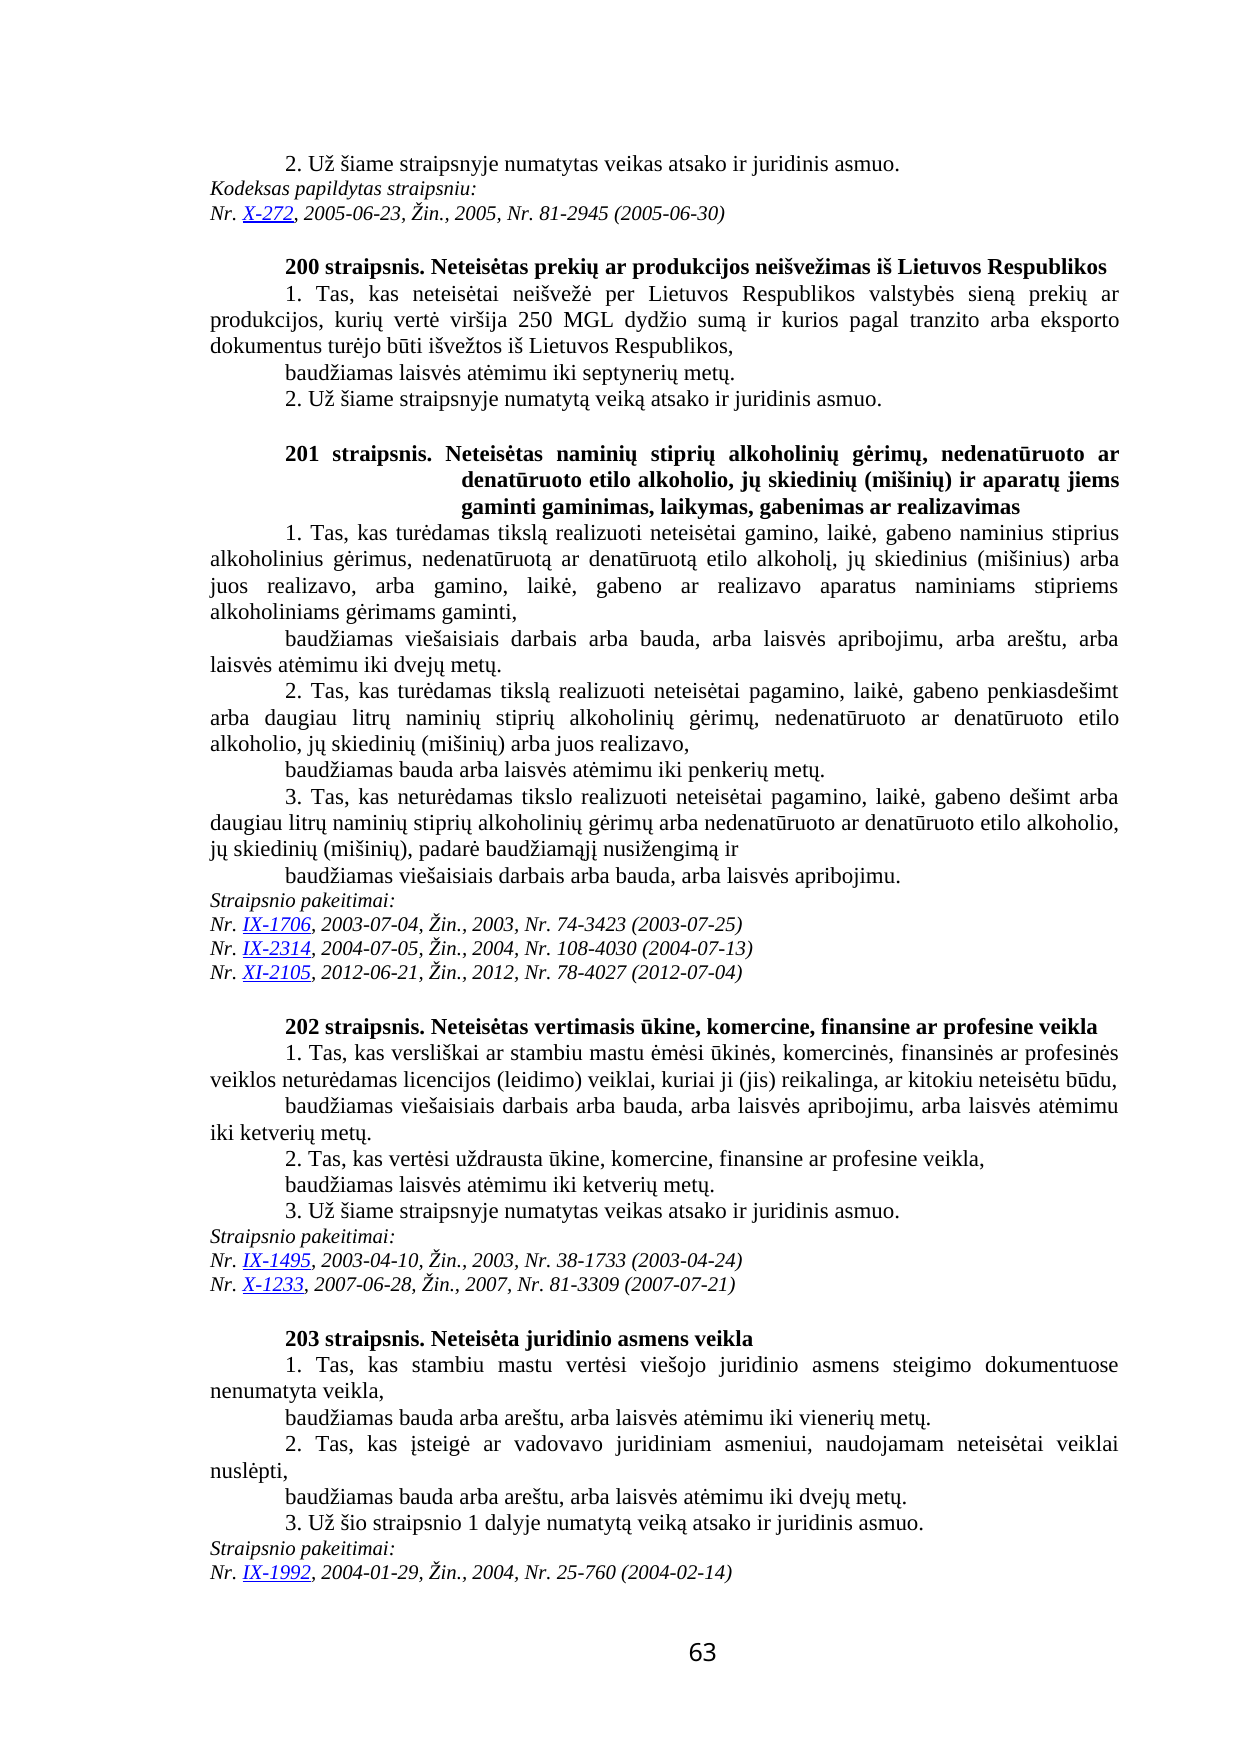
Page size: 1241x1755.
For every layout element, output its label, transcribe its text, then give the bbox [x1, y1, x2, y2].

text 3. Tas, kas neturėdamas tikslo realizuoti neteisėtai pagamino, laikė, gabeno dešimt arba daugiau litrų naminių stiprių alkoholinių gėrimų arba nedenatūruoto ar denatūruoto etilo alkoholio, jų skiedinių (mišinių), padarė baudžiamąjį nusižengimą ir [210, 783, 1120, 862]
text 1. Tas, kas turėdamas tikslą realizuoti neteisėtai gamino, laikė, gabeno naminius stiprius alkoholinius gėrimus, nedenatūruotą ar denatūruotą etilo alkoholį, jų skiedinius (mišinius) arba juos realizavo, arba gamino, laikė, gabeno ar realizavo aparatus naminiams stipriems alkoholiniams gėrimams gaminti, [210, 519, 1120, 624]
text Nr. XI-2105, 2012-06-21, Žin., 2012, Nr. 78-4027 (2012-07-04) [210, 960, 1120, 984]
text baudžiamas laisvės atėmimu iki septynerių metų. [210, 359, 1120, 385]
text Nr. X-1233, 2007-06-28, Žin., 2007, Nr. 81-3309 (2007-07-21) [210, 1272, 1120, 1296]
text Nr. IX-1992, 2004-01-29, Žin., 2004, Nr. 25-760 (2004-02-14) [210, 1560, 1120, 1584]
text 1. Tas, kas neteisėtai neišvežė per Lietuvos Respublikos valstybės sieną prekių ar produkcijos, kurių vertė viršija 250 MGL dydžio sumą ir kurios pagal tranzito arba eksporto dokumentus turėjo būti išvežtos iš Lietuvos Respublikos, [210, 279, 1120, 359]
text 1. Tas, kas versliškai ar stambiu mastu ėmėsi ūkinės, komercinės, finansinės ar profesinės veiklos neturėdamas licencijos (leidimo) veiklai, kuriai ji (jis) reikalinga, ar kitokiu neteisėtu būdu, [210, 1039, 1120, 1092]
text Straipsnio pakeitimai: [210, 1536, 1120, 1560]
text 2. Už šiame straipsnyje numatytą veiką atsako ir juridinis asmuo. [210, 385, 1120, 411]
text 3. Už šiame straipsnyje numatytas veikas atsako ir juridinis asmuo. [210, 1198, 1120, 1224]
text baudžiamas viešaisiais darbais arba bauda, arba laisvės apribojimu, arba laisvės atėmimu iki ketverių metų. [210, 1092, 1120, 1145]
text 3. Už šio straipsnio 1 dalyje numatytą veiką atsako ir juridinis asmuo. [210, 1509, 1120, 1536]
text baudžiamas bauda arba laisvės atėmimu iki penkerių metų. [210, 756, 1120, 783]
text baudžiamas laisvės atėmimu iki ketverių metų. [210, 1171, 1120, 1198]
text Nr. X-272, 2005-06-23, Žin., 2005, Nr. 81-2945 (2005-06-30) [210, 200, 1120, 224]
text 2. Tas, kas vertėsi uždrausta ūkine, komercine, finansine ar profesine veikla, [210, 1145, 1120, 1171]
text Kodeksas papildytas straipsniu: [210, 176, 1120, 200]
text Nr. IX-1495, 2003-04-10, Žin., 2003, Nr. 38-1733 (2003-04-24) [210, 1248, 1120, 1272]
text baudžiamas viešaisiais darbais arba bauda, arba laisvės apribojimu. [210, 862, 1120, 888]
text 2. Tas, kas įsteigė ar vadovavo juridiniam asmeniui, naudojamam neteisėtai veiklai nuslėpti, [210, 1430, 1120, 1483]
text 201 straipsnis. Neteisėtas naminių stiprių alkoholinių gėrimų, nedenatūruoto ar denatūruoto etilo alkoholio, jų skiedinių (mišinių) ir aparatų jiems gaminti gaminimas, laikymas, gabenimas ar realizavimas [285, 440, 1120, 519]
text 2. Už šiame straipsnyje numatytas veikas atsako ir juridinis asmuo. [210, 150, 1120, 176]
text 2. Tas, kas turėdamas tikslą realizuoti neteisėtai pagamino, laikė, gabeno penkiasdešimt arba daugiau litrų naminių stiprių alkoholinių gėrimų, nedenatūruoto ar denatūruoto etilo alkoholio, jų skiedinių (mišinių) arba juos realizavo, [210, 677, 1120, 756]
text 203 straipsnis. Neteisėta juridinio asmens veikla [210, 1325, 1120, 1351]
text baudžiamas bauda arba areštu, arba laisvės atėmimu iki dvejų metų. [210, 1483, 1120, 1509]
text Nr. IX-1706, 2003-07-04, Žin., 2003, Nr. 74-3423 (2003-07-25) [210, 912, 1120, 936]
text Straipsnio pakeitimai: [210, 888, 1120, 912]
text baudžiamas bauda arba areštu, arba laisvės atėmimu iki vienerių metų. [210, 1404, 1120, 1430]
text 200 straipsnis. Neteisėtas prekių ar produkcijos neišvežimas iš Lietuvos Respublikos [285, 253, 1120, 279]
text baudžiamas viešaisiais darbais arba bauda, arba laisvės apribojimu, arba areštu, arba laisvės atėmimu iki dvejų metų. [210, 624, 1120, 677]
text Nr. IX-2314, 2004-07-05, Žin., 2004, Nr. 108-4030 (2004-07-13) [210, 936, 1120, 960]
text Straipsnio pakeitimai: [210, 1224, 1120, 1248]
text 1. Tas, kas stambiu mastu vertėsi viešojo juridinio asmens steigimo dokumentuose nenumatyta veikla, [210, 1351, 1120, 1404]
text 202 straipsnis. Neteisėtas vertimasis ūkine, komercine, finansine ar profesine veikla [285, 1013, 1120, 1039]
